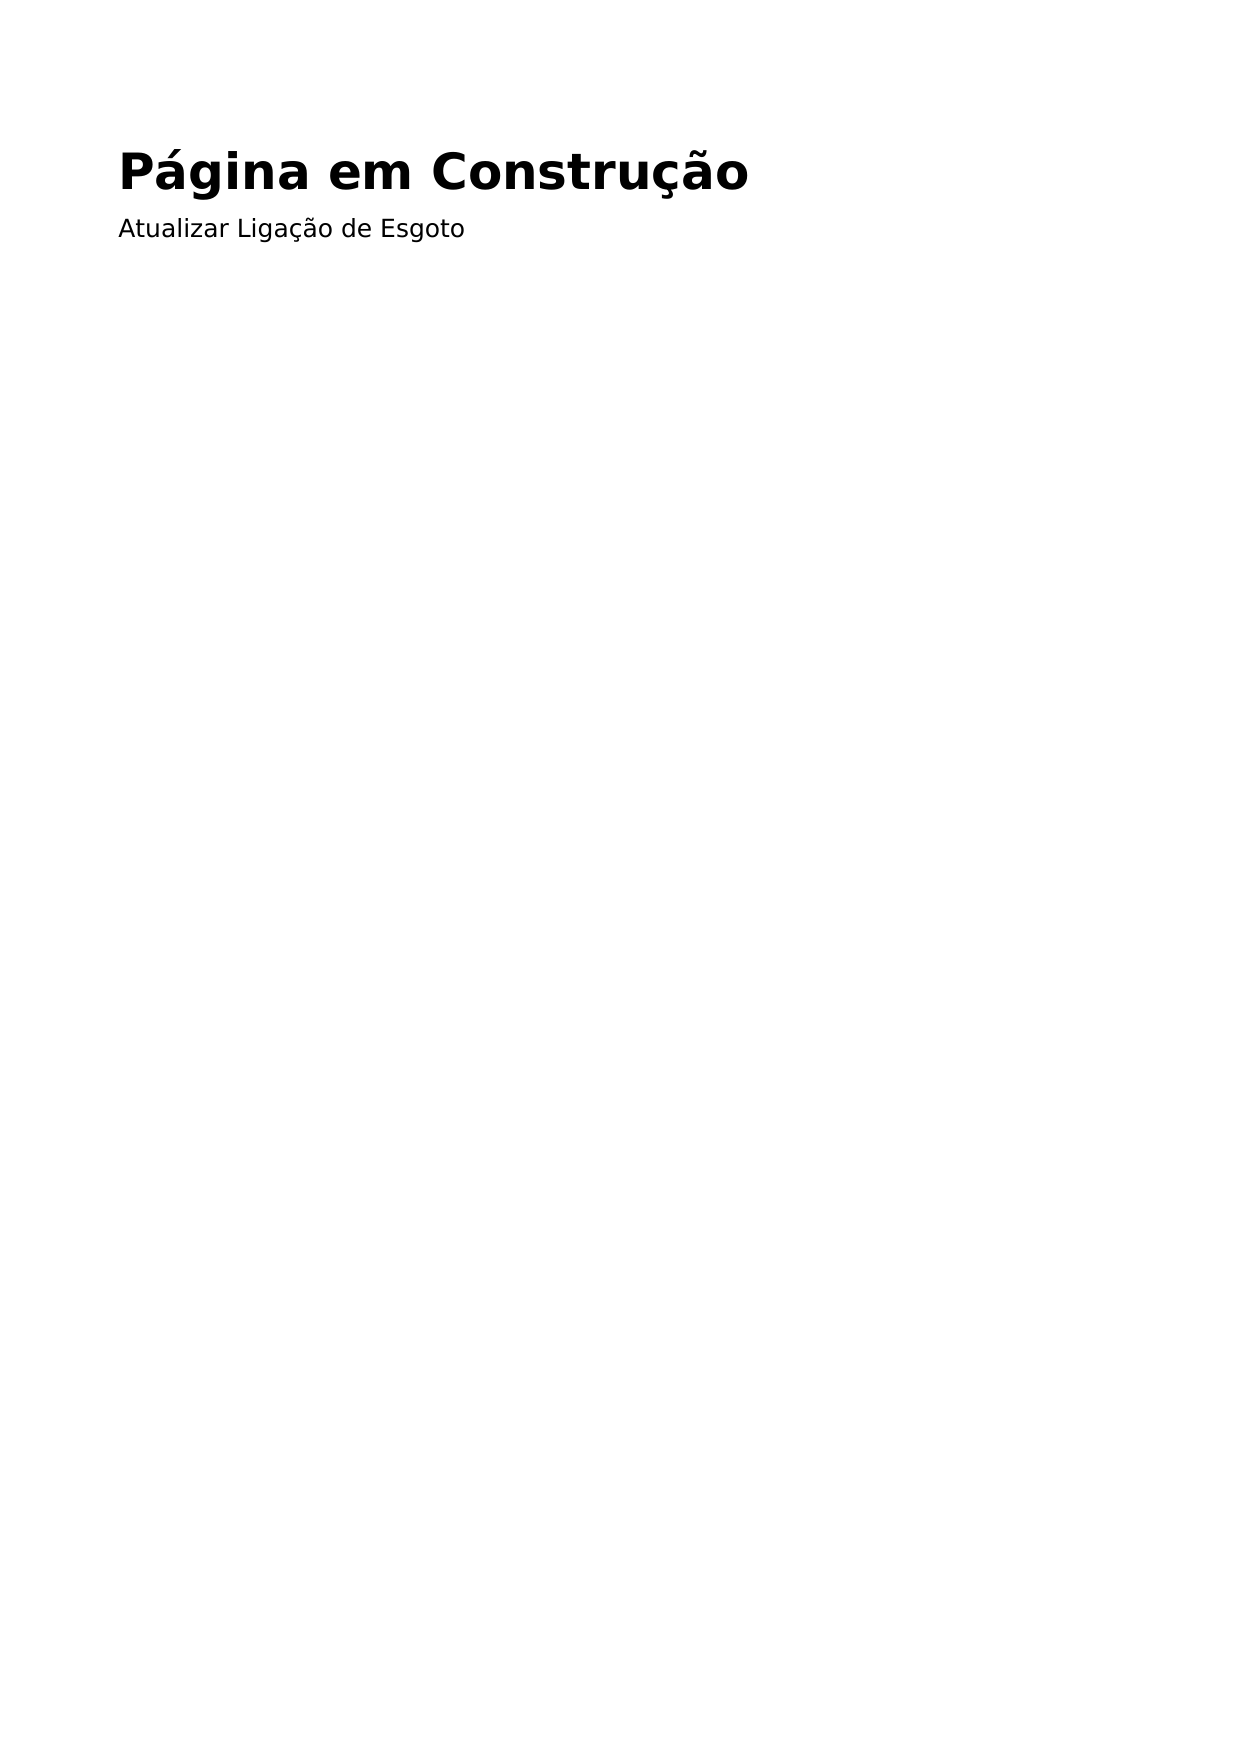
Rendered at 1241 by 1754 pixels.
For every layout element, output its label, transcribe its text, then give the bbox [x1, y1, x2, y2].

text Atualizar Ligação de Esgoto [118, 214, 1122, 243]
subtitle Página em Construção [118, 143, 1122, 201]
